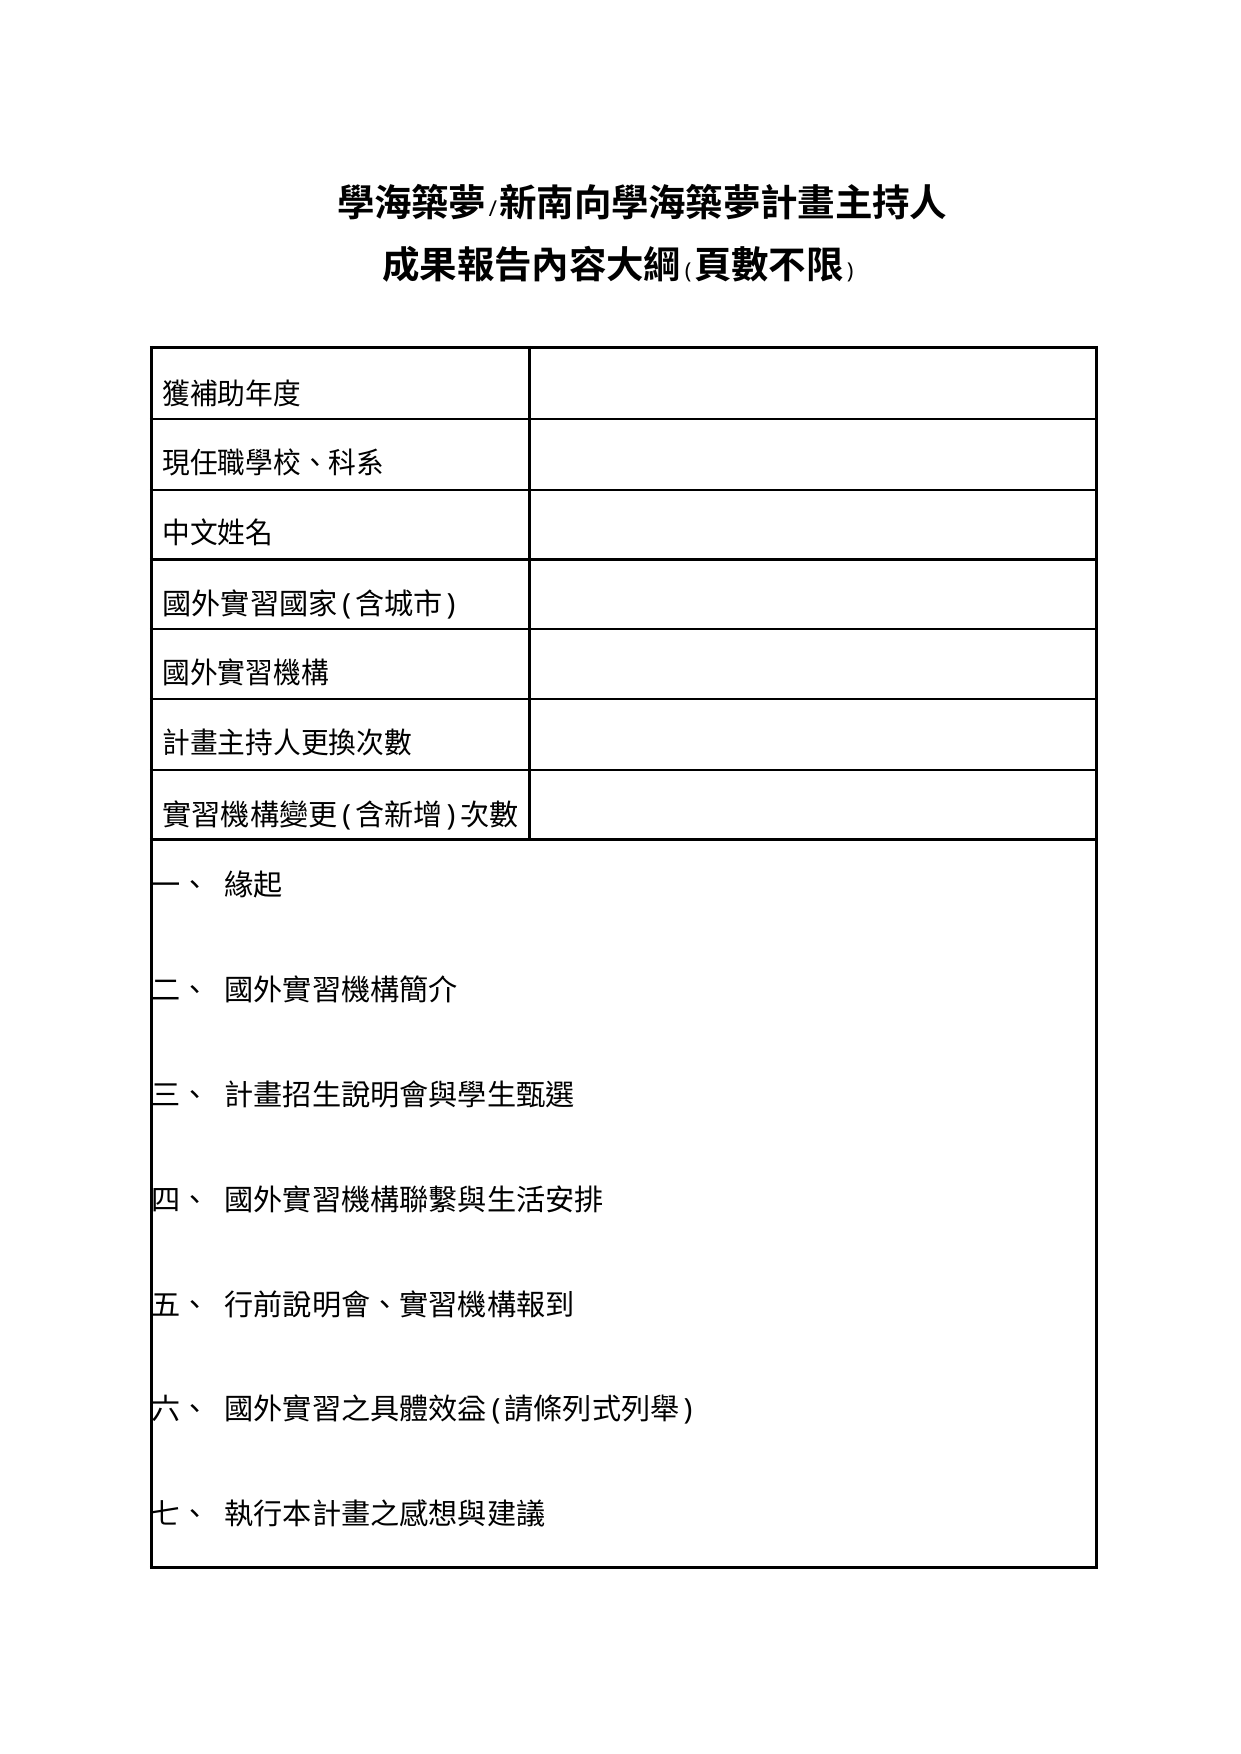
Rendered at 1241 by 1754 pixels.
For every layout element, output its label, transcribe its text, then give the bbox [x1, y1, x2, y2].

table_cell 實習機構變更(含新增)次數 [153, 771, 528, 838]
table_cell [531, 561, 1095, 628]
table_header [531, 349, 1095, 418]
table_cell 現任職學校、科系 [153, 420, 528, 488]
table_header 獲補助年度 [153, 349, 528, 418]
text 學海築夢/新南向學海築夢計畫主持人 [129, 158, 1110, 221]
table_cell [531, 491, 1095, 558]
table_cell 國外實習機構 [153, 630, 528, 698]
table_cell [531, 420, 1095, 488]
table_cell 國外實習國家(含城市) [153, 561, 528, 628]
table_cell 計畫主持人更換次數 [153, 700, 528, 769]
table_cell [531, 630, 1095, 698]
table_cell 中文姓名 [153, 491, 528, 558]
table_cell 一、 緣起 二、 國外實習機構簡介 三、 計畫招生說明會與學生甄選 四、 國外實習機構聯繫與生活安排 五、 行前說明會、實習機構報到 六、 國外實習之具體效益(請條列式列舉) 七、 執行本計畫之感想與建議 [153, 841, 1095, 1566]
text 成果報告內容大綱(頁數不限) [129, 221, 1110, 283]
table_cell [531, 700, 1095, 769]
table_cell [531, 771, 1095, 838]
